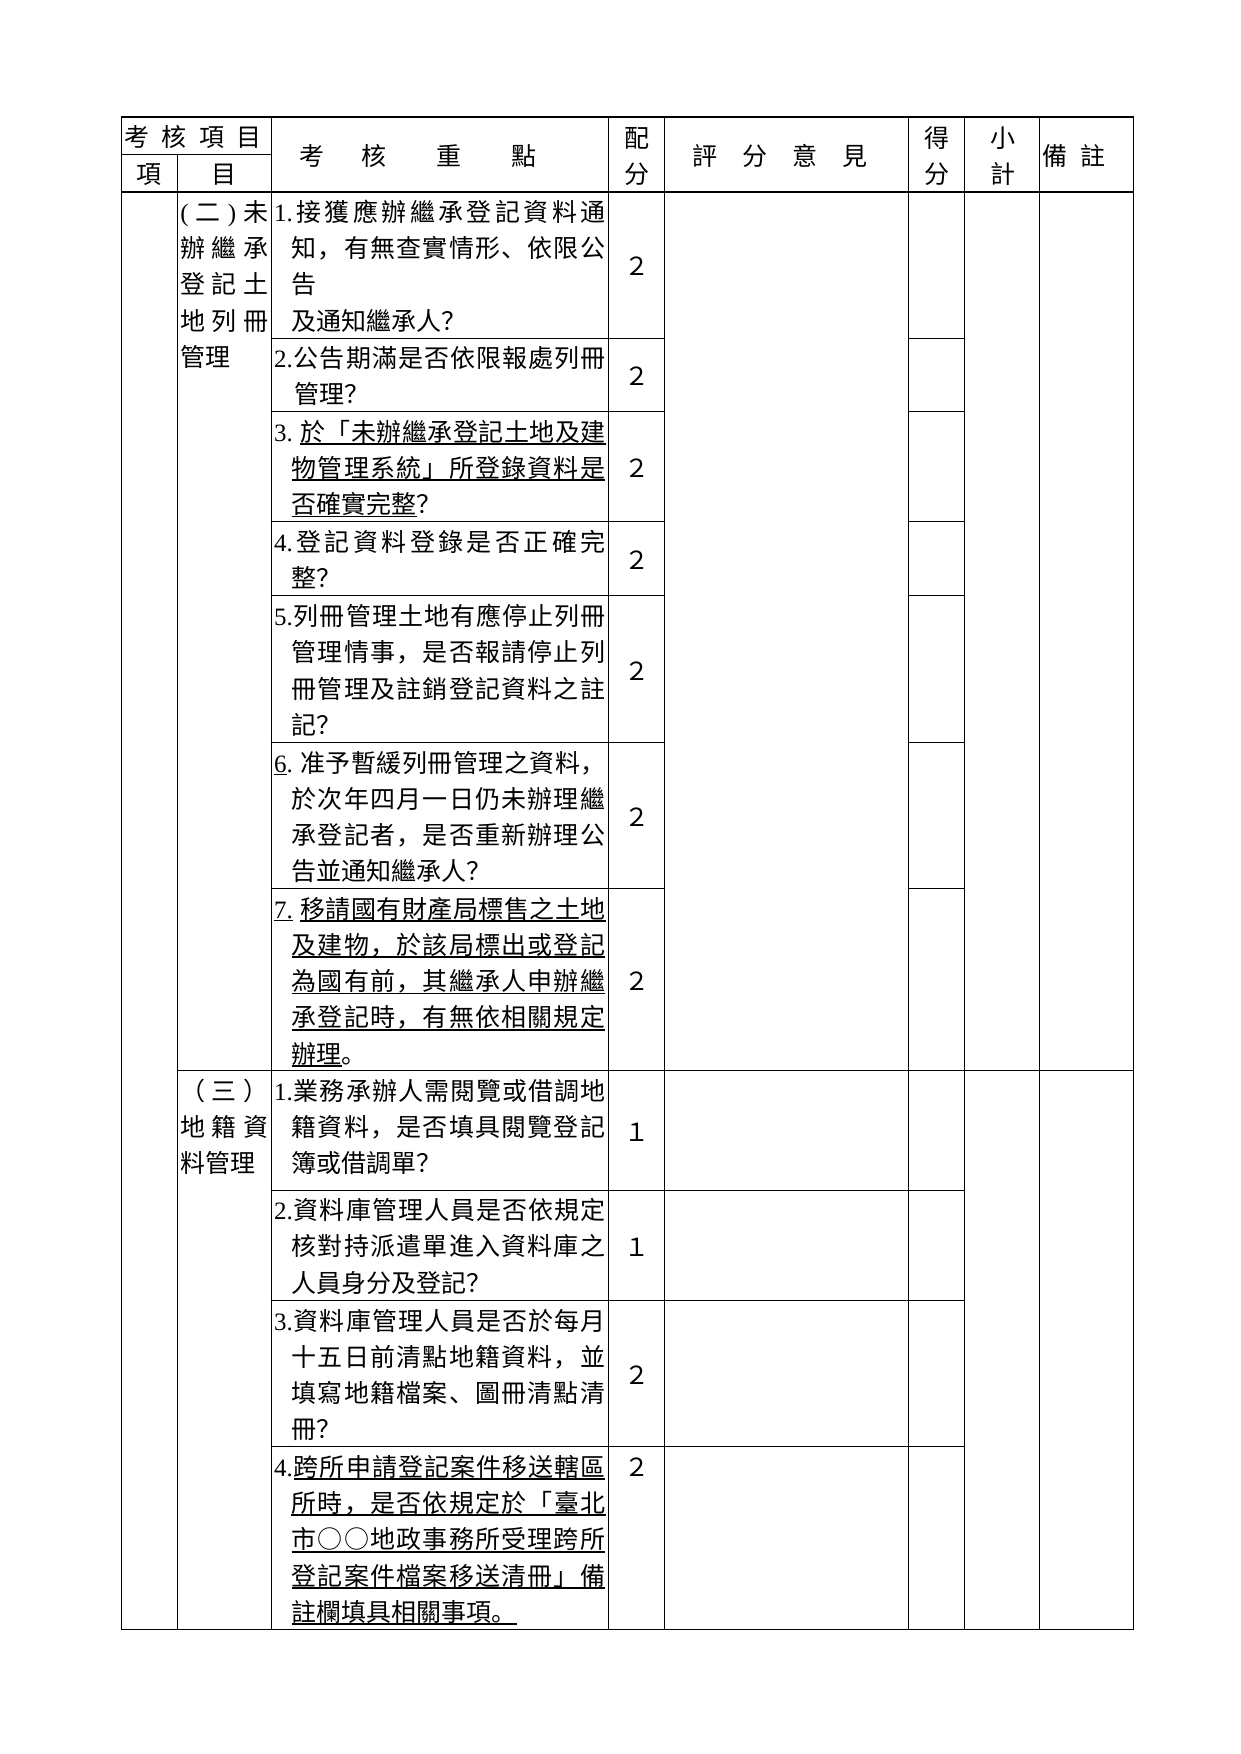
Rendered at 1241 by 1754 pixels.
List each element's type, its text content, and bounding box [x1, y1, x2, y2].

table_header 考 核 項 目 [122, 118, 271, 154]
table_header 評 分 意 見 [665, 118, 908, 191]
table_cell [1040, 1071, 1133, 1628]
table_cell [1040, 193, 1133, 1070]
table_cell 4.登記資料登錄是否正確完整？ [272, 522, 608, 595]
table_cell [909, 743, 964, 888]
table_cell 5.列冊管理土地有應停止列冊管理情事，是否報請停止列冊管理及註銷登記資料之註記？ [272, 596, 608, 742]
table_cell ２ [609, 1447, 664, 1628]
table_cell [909, 522, 964, 595]
table_cell 7. 移請國有財產局標售之土地及建物，於該局標出或登記為國有前，其繼承人申辦繼承登記時，有無依相關規定辦理。 [272, 889, 608, 1070]
table_cell [665, 1191, 908, 1300]
table_cell [665, 1447, 908, 1628]
table_cell 6. 准予暫緩列冊管理之資料，於次年四月一日仍未辦理繼承登記者，是否重新辦理公告並通知繼承人？ [272, 743, 608, 888]
table_cell 3. 於「未辦繼承登記土地及建物管理系統」所登錄資料是否確實完整？ [272, 412, 608, 521]
table_header 配 分 [609, 118, 664, 191]
table_cell ２ [609, 522, 664, 595]
table_cell 目 [178, 155, 271, 191]
table_cell ２ [609, 193, 664, 337]
table_cell 項 [122, 155, 177, 191]
table_cell [909, 339, 964, 411]
table_cell 2.資料庫管理人員是否依規定核對持派遣單進入資料庫之人員身分及登記？ [272, 1191, 608, 1300]
table_cell [965, 1071, 1039, 1628]
table_cell ２ [609, 1301, 664, 1446]
table_cell [909, 889, 964, 1070]
table_cell １ [609, 1071, 664, 1189]
table_cell 3.資料庫管理人員是否於每月十五日前清點地籍資料，並填寫地籍檔案、圖冊清點清冊？ [272, 1301, 608, 1446]
table_cell 4.跨所申請登記案件移送轄區所時，是否依規定於「臺北市○○地政事務所受理跨所登記案件檔案移送清冊」備註欄填具相關事項。 [272, 1447, 608, 1628]
table_header 小 計 [965, 118, 1039, 191]
table_cell (二)未辦繼承登記土地列冊管理 [178, 193, 271, 1070]
table_cell [665, 1071, 908, 1189]
table_cell [665, 193, 908, 1070]
table_cell [665, 1301, 908, 1446]
table_cell ２ [609, 889, 664, 1070]
table_cell ２ [609, 596, 664, 742]
table_cell ２ [609, 339, 664, 411]
table_cell 2.公告期滿是否依限報處列冊管理？ [272, 339, 608, 411]
table_cell [909, 1191, 964, 1300]
table_cell 1.業務承辦人需閱覽或借調地籍資料，是否填具閱覽登記簿或借調單？ [272, 1071, 608, 1189]
table_cell ２ [609, 412, 664, 521]
table_header 得 分 [909, 118, 964, 191]
table_cell 1.接獲應辦繼承登記資料通知，有無查實情形、依限公告 及通知繼承人？ [272, 193, 608, 337]
table_header 考 核 重 點 [272, 118, 608, 191]
table_cell [965, 193, 1039, 1070]
table_cell [909, 1447, 964, 1628]
table_cell [909, 412, 964, 521]
table_cell [909, 193, 964, 337]
table_cell １ [609, 1191, 664, 1300]
table_cell [909, 1301, 964, 1446]
table_cell [909, 1071, 964, 1189]
table_header 備 註 [1040, 118, 1133, 191]
table_cell [122, 193, 177, 1628]
table_cell （三）地籍資料管理 [178, 1071, 271, 1628]
table_cell ２ [609, 743, 664, 888]
table_cell [909, 596, 964, 742]
